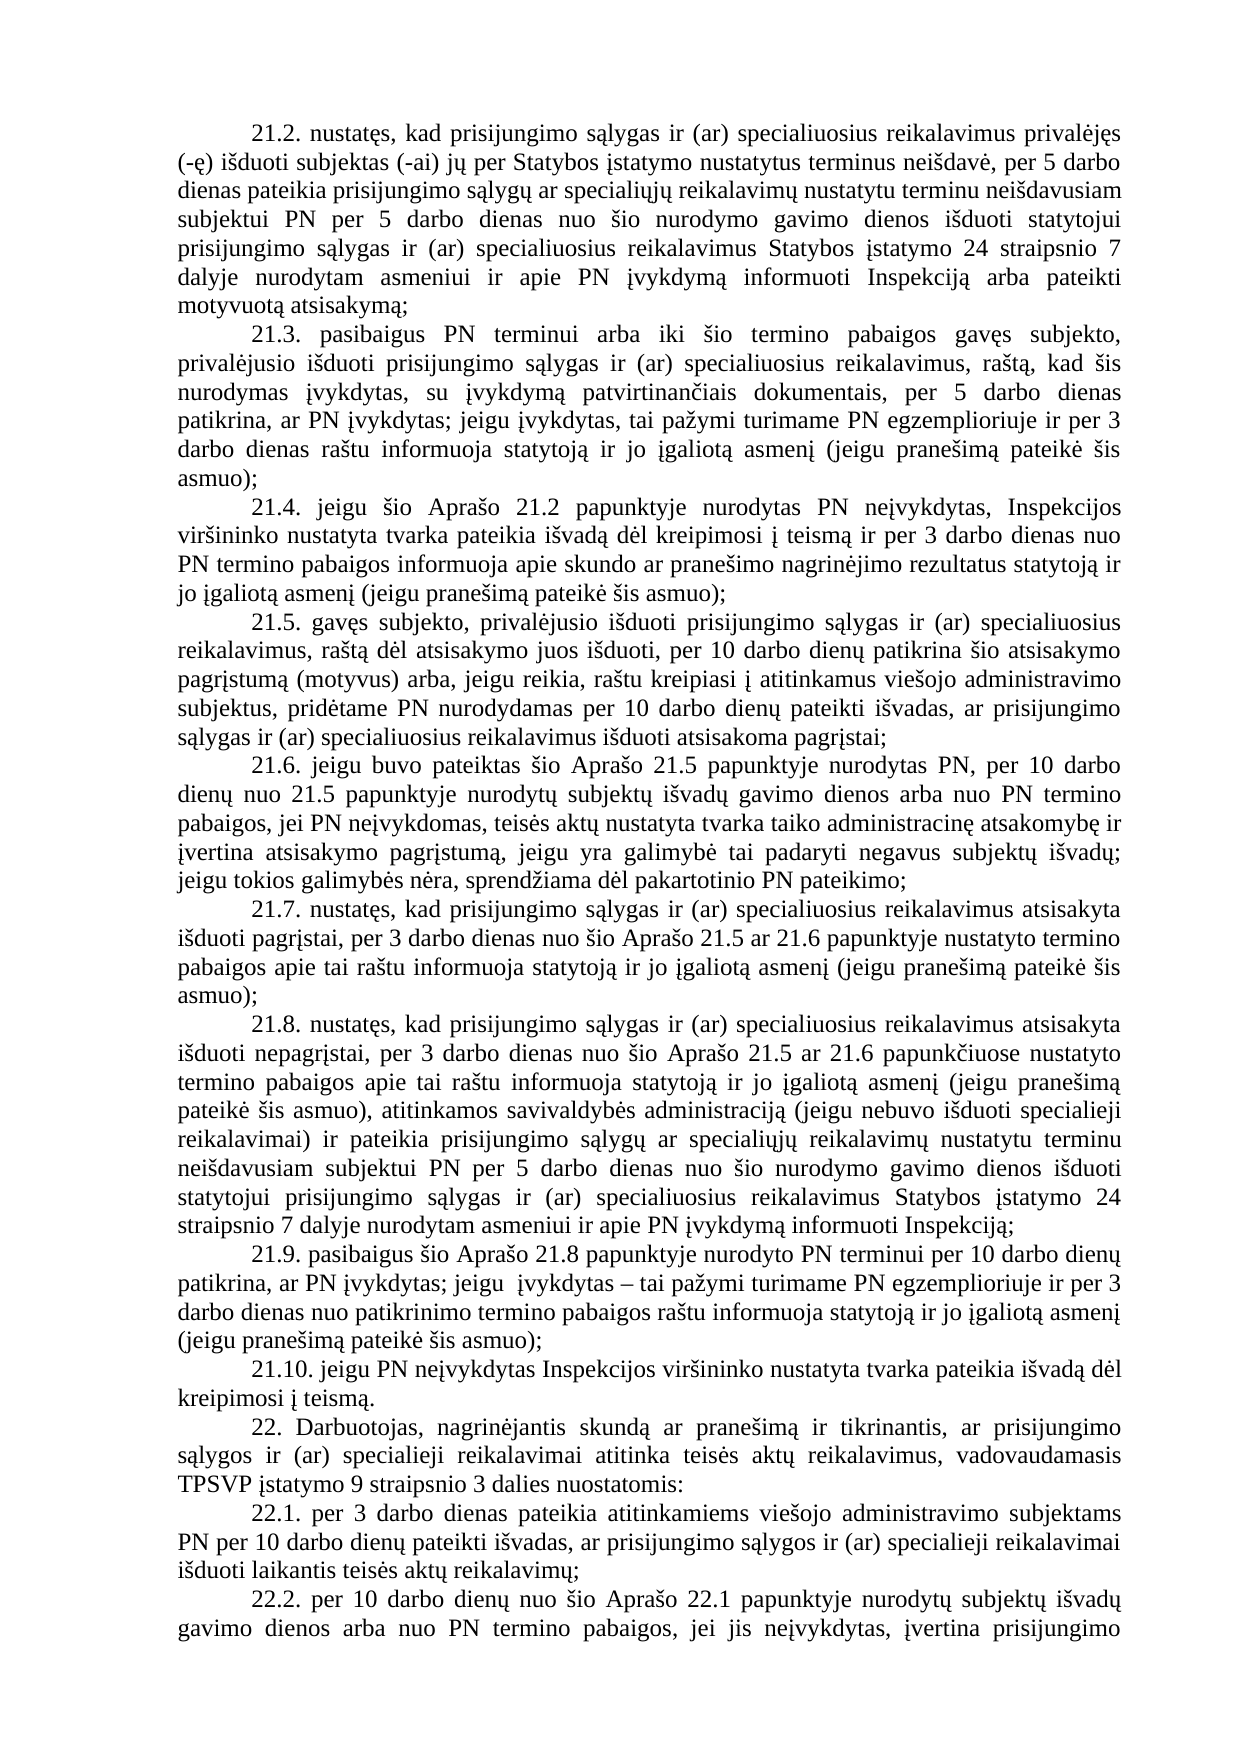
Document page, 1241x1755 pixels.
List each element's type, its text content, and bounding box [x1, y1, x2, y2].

text 21.5. gavęs subjekto, privalėjusio išduoti prisijungimo sąlygas ir (ar) specialiuosius reikalavimus, raštą dėl atsisakymo juos išduoti, per 10 darbo dienų patikrina šio atsisakymo pagrįstumą (motyvus) arba, jeigu reikia, raštu kreipiasi į atitinkamus viešojo administravimo subjektus, pridėtame PN nurodydamas per 10 darbo dienų pateikti išvadas, ar prisijungimo sąlygas ir (ar) specialiuosius reikalavimus išduoti atsisakoma pagrįstai; [177, 607, 1122, 751]
text 21.10. jeigu PN neįvykdytas Inspekcijos viršininko nustatyta tvarka pateikia išvadą dėl kreipimosi į teismą. [177, 1354, 1122, 1412]
text 21.4. jeigu šio Aprašo 21.2 papunktyje nurodytas PN neįvykdytas, Inspekcijos viršininko nustatyta tvarka pateikia išvadą dėl kreipimosi į teismą ir per 3 darbo dienas nuo PN termino pabaigos informuoja apie skundo ar pranešimo nagrinėjimo rezultatus statytoją ir jo įgaliotą asmenį (jeigu pranešimą pateikė šis asmuo); [177, 492, 1122, 607]
text 22.2. per 10 darbo dienų nuo šio Aprašo 22.1 papunktyje nurodytų subjektų išvadų gavimo dienos arba nuo PN termino pabaigos, jei jis neįvykdytas, įvertina prisijungimo [177, 1584, 1122, 1642]
text 21.2. nustatęs, kad prisijungimo sąlygas ir (ar) specialiuosius reikalavimus privalėjęs (-ę) išduoti subjektas (-ai) jų per Statybos įstatymo nustatytus terminus neišdavė, per 5 darbo dienas pateikia prisijungimo sąlygų ar specialiųjų reikalavimų nustatytu terminu neišdavusiam subjektui PN per 5 darbo dienas nuo šio nurodymo gavimo dienos išduoti statytojui prisijungimo sąlygas ir (ar) specialiuosius reikalavimus Statybos įstatymo 24 straipsnio 7 dalyje nurodytam asmeniui ir apie PN įvykdymą informuoti Inspekciją arba pateikti motyvuotą atsisakymą; [177, 118, 1122, 319]
text 21.9. pasibaigus šio Aprašo 21.8 papunktyje nurodyto PN terminui per 10 darbo dienų patikrina, ar PN įvykdytas; jeigu įvykdytas – tai pažymi turimame PN egzemplioriuje ir per 3 darbo dienas nuo patikrinimo termino pabaigos raštu informuoja statytoją ir jo įgaliotą asmenį (jeigu pranešimą pateikė šis asmuo); [177, 1239, 1122, 1354]
text 22.1. per 3 darbo dienas pateikia atitinkamiems viešojo administravimo subjektams PN per 10 darbo dienų pateikti išvadas, ar prisijungimo sąlygos ir (ar) specialieji reikalavimai išduoti laikantis teisės aktų reikalavimų; [177, 1498, 1122, 1584]
text 21.7. nustatęs, kad prisijungimo sąlygas ir (ar) specialiuosius reikalavimus atsisakyta išduoti pagrįstai, per 3 darbo dienas nuo šio Aprašo 21.5 ar 21.6 papunktyje nustatyto termino pabaigos apie tai raštu informuoja statytoją ir jo įgaliotą asmenį (jeigu pranešimą pateikė šis asmuo); [177, 894, 1122, 1009]
text 21.8. nustatęs, kad prisijungimo sąlygas ir (ar) specialiuosius reikalavimus atsisakyta išduoti nepagrįstai, per 3 darbo dienas nuo šio Aprašo 21.5 ar 21.6 papunkčiuose nustatyto termino pabaigos apie tai raštu informuoja statytoją ir jo įgaliotą asmenį (jeigu pranešimą pateikė šis asmuo), atitinkamos savivaldybės administraciją (jeigu nebuvo išduoti specialieji reikalavimai) ir pateikia prisijungimo sąlygų ar specialiųjų reikalavimų nustatytu terminu neišdavusiam subjektui PN per 5 darbo dienas nuo šio nurodymo gavimo dienos išduoti statytojui prisijungimo sąlygas ir (ar) specialiuosius reikalavimus Statybos įstatymo 24 straipsnio 7 dalyje nurodytam asmeniui ir apie PN įvykdymą informuoti Inspekciją; [177, 1009, 1122, 1239]
text 21.3. pasibaigus PN terminui arba iki šio termino pabaigos gavęs subjekto, privalėjusio išduoti prisijungimo sąlygas ir (ar) specialiuosius reikalavimus, raštą, kad šis nurodymas įvykdytas, su įvykdymą patvirtinančiais dokumentais, per 5 darbo dienas patikrina, ar PN įvykdytas; jeigu įvykdytas, tai pažymi turimame PN egzemplioriuje ir per 3 darbo dienas raštu informuoja statytoją ir jo įgaliotą asmenį (jeigu pranešimą pateikė šis asmuo); [177, 319, 1122, 492]
text 21.6. jeigu buvo pateiktas šio Aprašo 21.5 papunktyje nurodytas PN, per 10 darbo dienų nuo 21.5 papunktyje nurodytų subjektų išvadų gavimo dienos arba nuo PN termino pabaigos, jei PN neįvykdomas, teisės aktų nustatyta tvarka taiko administracinę atsakomybę ir įvertina atsisakymo pagrįstumą, jeigu yra galimybė tai padaryti negavus subjektų išvadų; jeigu tokios galimybės nėra, sprendžiama dėl pakartotinio PN pateikimo; [177, 751, 1122, 894]
text 22. Darbuotojas, nagrinėjantis skundą ar pranešimą ir tikrinantis, ar prisijungimo sąlygos ir (ar) specialieji reikalavimai atitinka teisės aktų reikalavimus, vadovaudamasis TPSVP įstatymo 9 straipsnio 3 dalies nuostatomis: [177, 1412, 1122, 1498]
